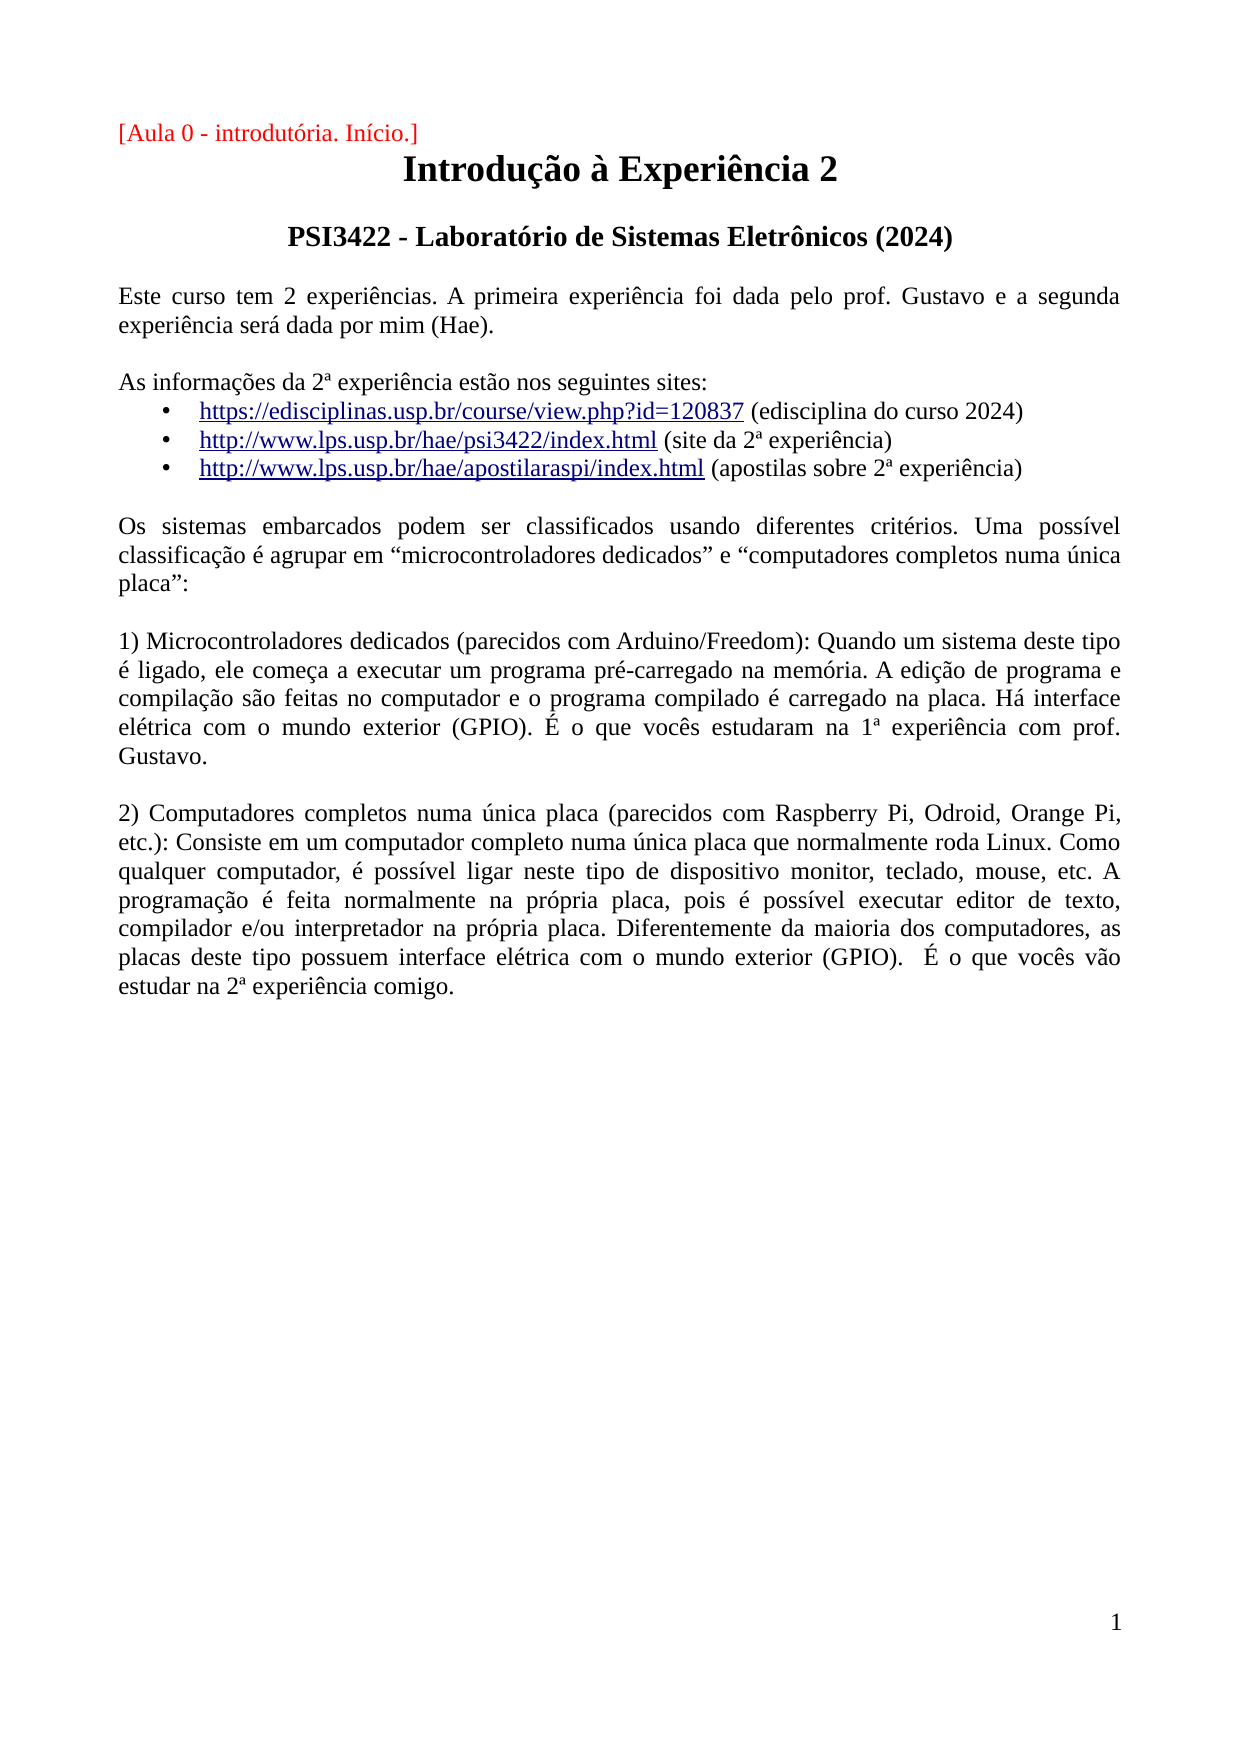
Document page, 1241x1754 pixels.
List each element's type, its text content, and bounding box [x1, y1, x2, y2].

text 1) Microcontroladores dedicados (parecidos com Arduino/Freedom): Quando um sistema deste tipo é ligado, ele começa a executar um programa pré-carregado na memória. A edição de programa e compilação são feitas no computador e o programa compilado é carregado na placa. Há interface elétrica com o mundo exterior (GPIO). É o que vocês estudaram na 1ª experiência com prof. Gustavo. [118, 626, 1122, 770]
text 2) Computadores completos numa única placa (parecidos com Raspberry Pi, Odroid, Orange Pi, etc.): Consiste em um computador completo numa única placa que normalmente roda Linux. Como qualquer computador, é possível ligar neste tipo de dispositivo monitor, teclado, mouse, etc. A programação é feita normalmente na própria placa, pois é possível executar editor de texto, compilador e/ou interpretador na própria placa. Diferentemente da maioria dos computadores, as placas deste tipo possuem interface elétrica com o mundo exterior (GPIO). É o que vocês vão estudar na 2ª experiência comigo. [118, 798, 1122, 1000]
list https://edisciplinas.usp.br/course/view.php?id=120837 (edisciplina do curso 2024) [162, 396, 1122, 425]
text PSI3422 - Laboratório de Sistemas Eletrônicos (2024) [118, 219, 1122, 252]
list http://www.lps.usp.br/hae/apostilaraspi/index.html (apostilas sobre 2ª experiência) [162, 453, 1122, 482]
text Este curso tem 2 experiências. A primeira experiência foi dada pelo prof. Gustavo e a segunda experiência será dada por mim (Hae). [118, 281, 1122, 338]
text Introdução à Experiência 2 [118, 147, 1122, 190]
text Os sistemas embarcados podem ser classificados usando diferentes critérios. Uma possível classificação é agrupar em “microcontroladores dedicados” e “computadores completos numa única placa”: [118, 511, 1122, 597]
text [Aula 0 - introdutória. Início.] [118, 118, 1122, 147]
text As informações da 2ª experiência estão nos seguintes sites: [118, 367, 1122, 396]
list http://www.lps.usp.br/hae/psi3422/index.html (site da 2ª experiência) [162, 425, 1122, 453]
